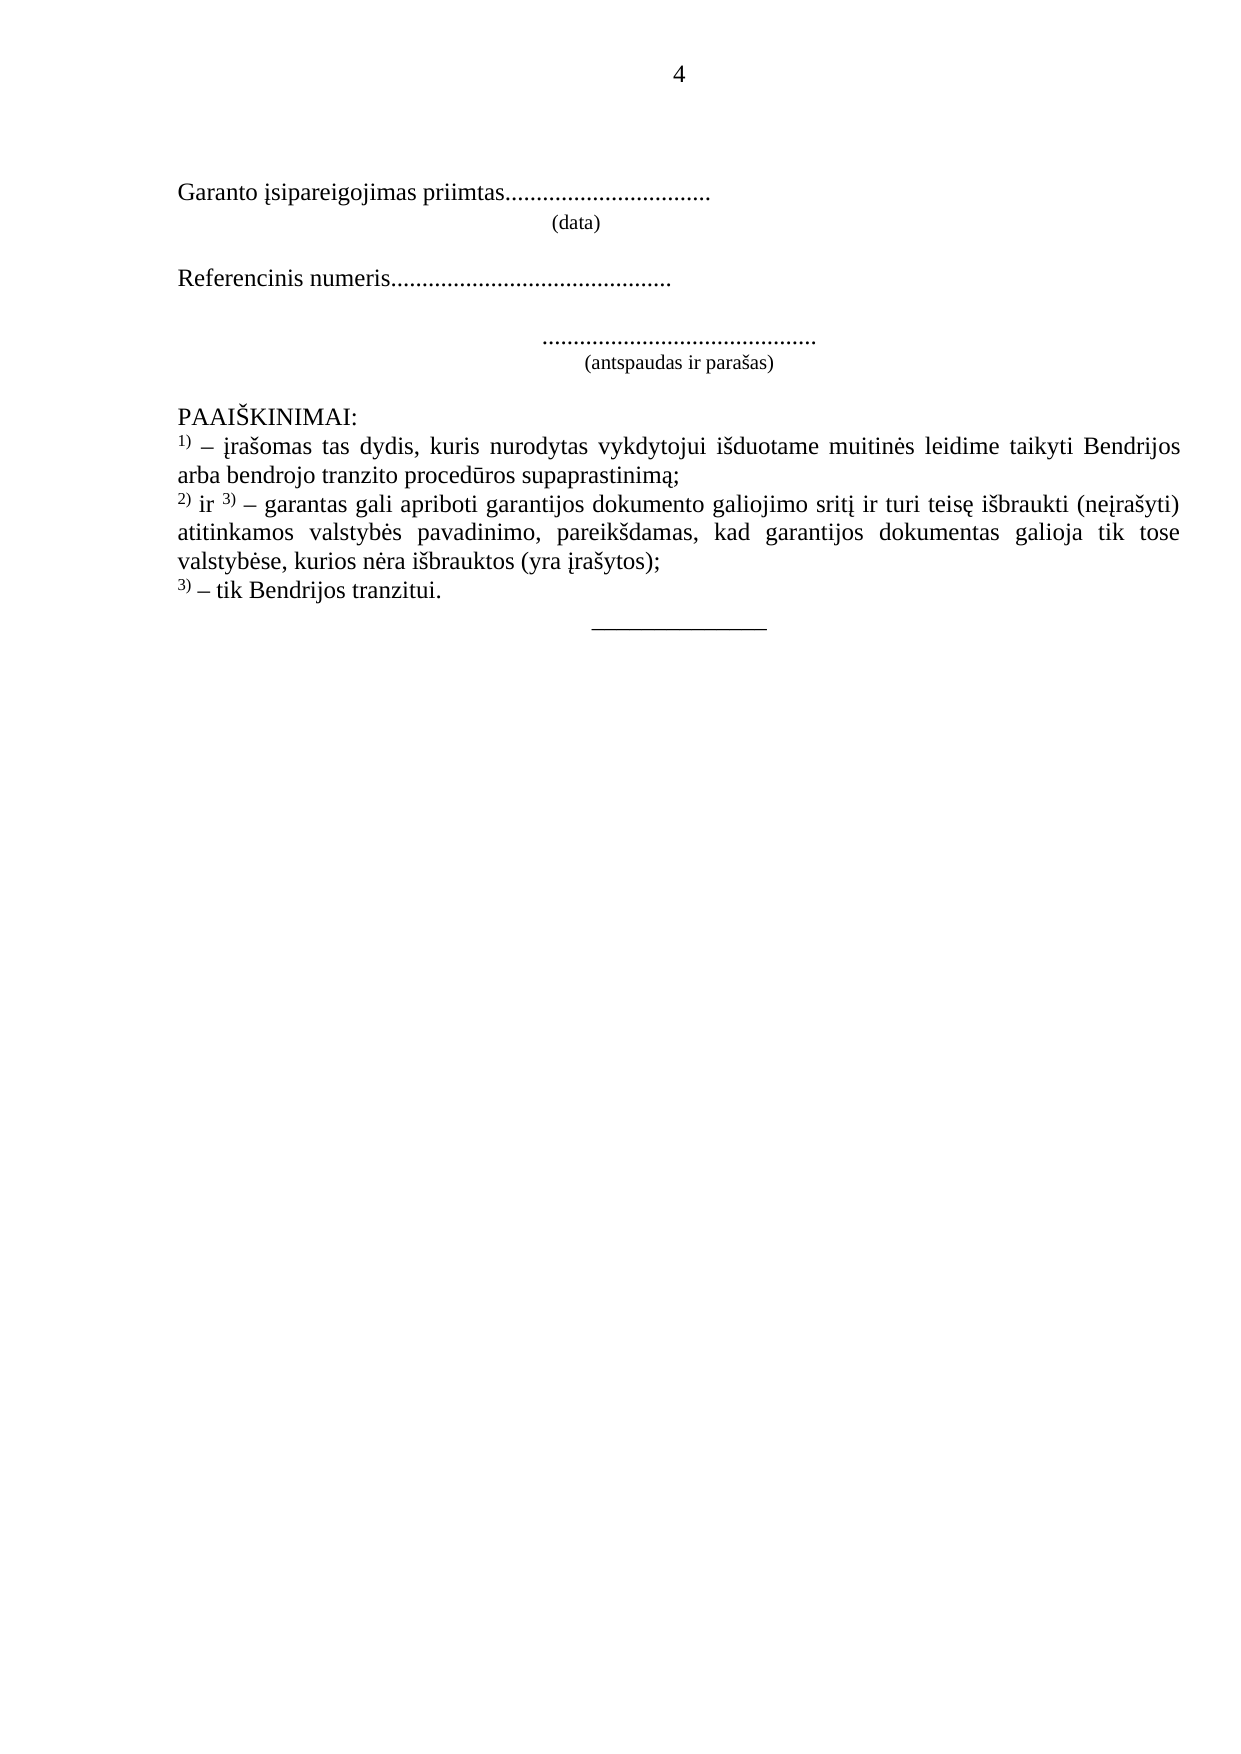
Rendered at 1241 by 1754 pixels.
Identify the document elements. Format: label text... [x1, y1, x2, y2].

text Garanto įsipareigojimas priimtas................................. [177, 177, 1181, 206]
text (data) [177, 206, 1181, 235]
text 1) – įrašomas tas dydis, kuris nurodytas vykdytojui išduotame muitinės leidime taikyti Bendrijos arba bendrojo tranzito procedūros supaprastinimą; [177, 431, 1181, 489]
text PAAIŠKINIMAI: [177, 402, 1181, 431]
text 3) – tik Bendrijos tranzitui. [177, 575, 1181, 604]
text (antspaudas ir parašas) [177, 350, 1181, 374]
text 2) ir 3) – garantas gali apriboti garantijos dokumento galiojimo sritį ir turi teisę išbraukti (neįrašyti) atitinkamos valstybės pavadinimo, pareikšdamas, kad garantijos dokumentas galioja tik tose valstybėse, kurios nėra išbrauktos (yra įrašytos); [177, 489, 1181, 575]
text ______________ [177, 604, 1181, 632]
text ............................................ [177, 321, 1181, 350]
text Referencinis numeris............................................. [177, 263, 1181, 292]
